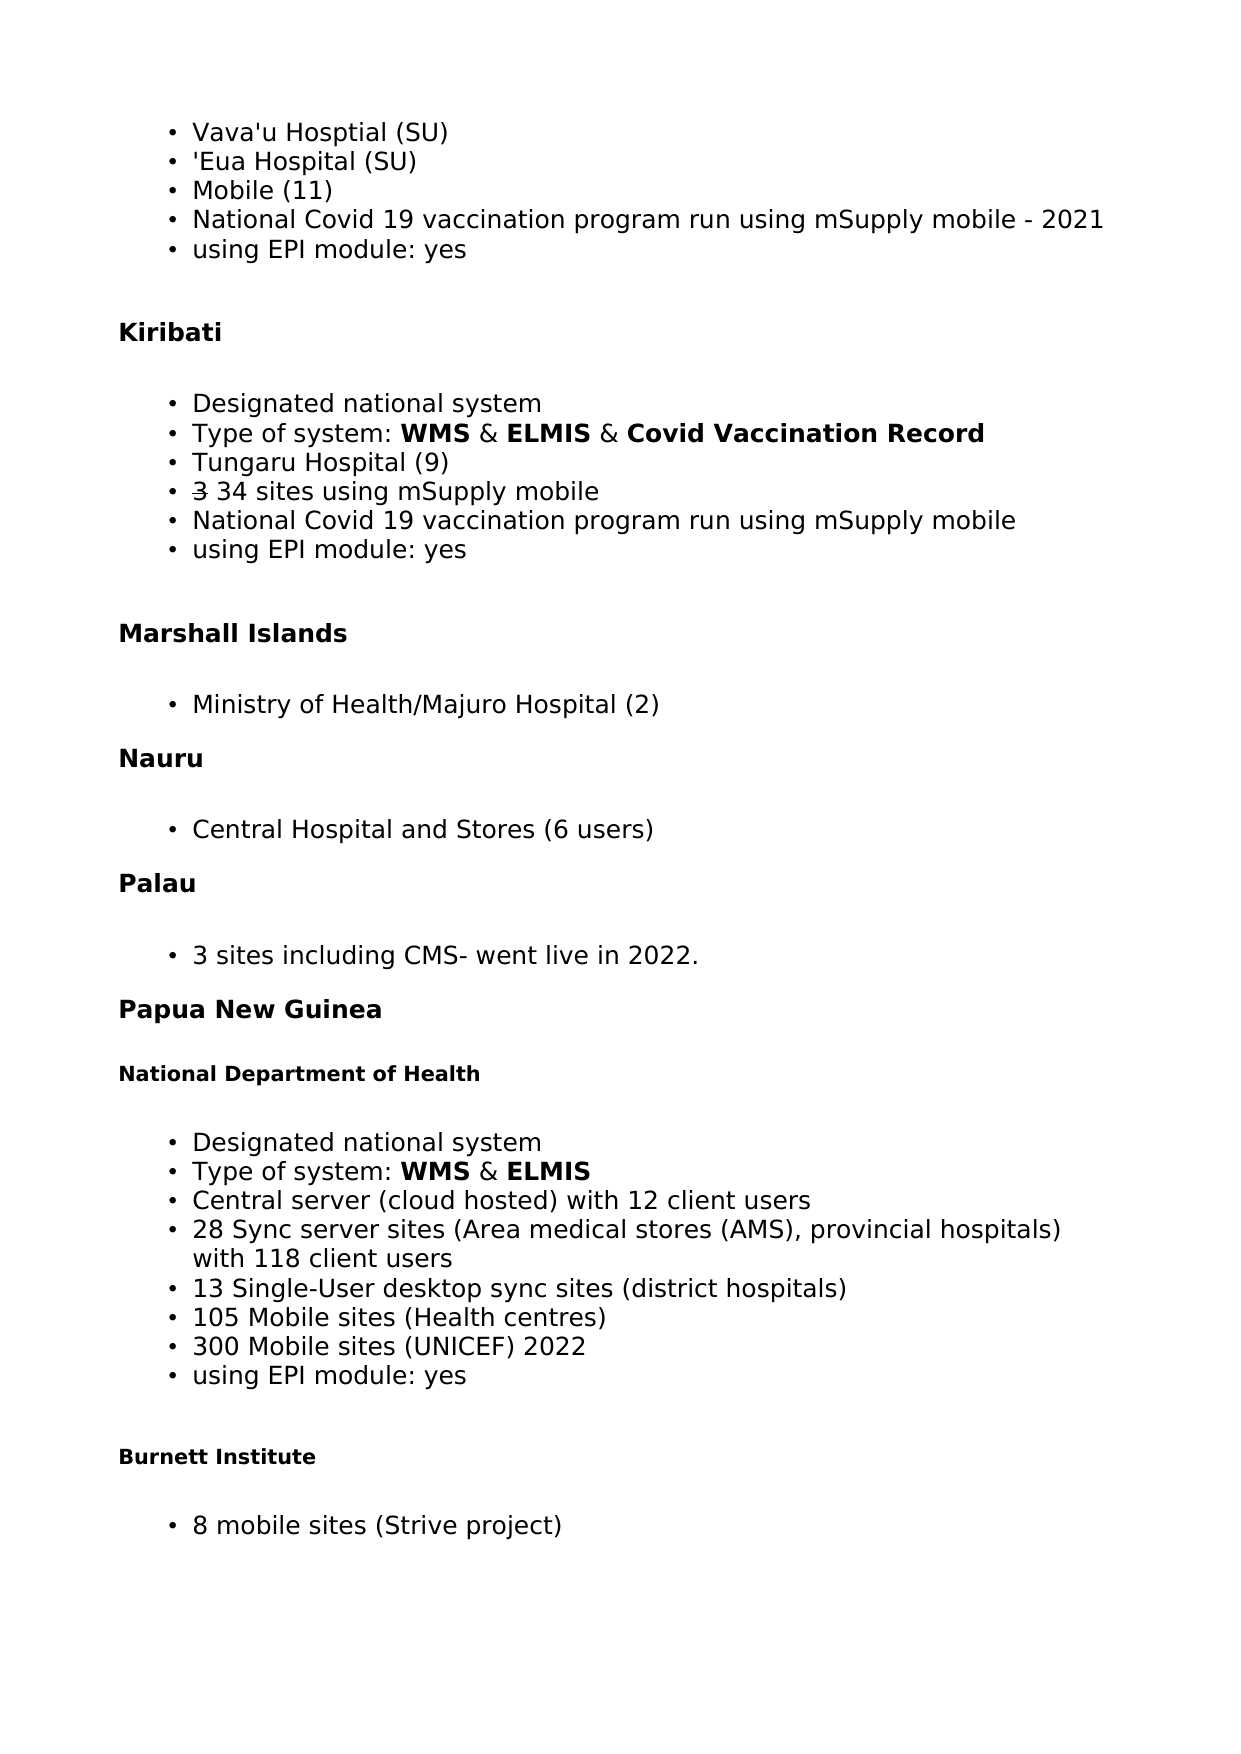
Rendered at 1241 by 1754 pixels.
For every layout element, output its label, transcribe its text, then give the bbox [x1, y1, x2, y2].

list using EPI module: yes [177, 1361, 1122, 1390]
list 'Eua Hospital (SU) [177, 147, 1122, 176]
list Ministry of Health/Majuro Hospital (2) [177, 690, 1122, 719]
list 3 sites including CMS- went live in 2022. [177, 941, 1122, 970]
subtitle Kiribati [118, 318, 1122, 348]
subtitle National Department of Health [118, 1062, 1122, 1086]
list Tungaru Hospital (9) [177, 448, 1122, 477]
list 13 Single-User desktop sync sites (district hospitals) [177, 1274, 1122, 1303]
list Designated national system [177, 1128, 1122, 1157]
subtitle Nauru [118, 744, 1122, 773]
subtitle Palau [118, 870, 1122, 899]
list Type of system: WMS & ELMIS & Covid Vaccination Record [177, 419, 1122, 448]
list Mobile (11) [177, 176, 1122, 206]
list 8 mobile sites (Strive project) [177, 1511, 1122, 1540]
list 300 Mobile sites (UNICEF) 2022 [177, 1332, 1122, 1361]
list National Covid 19 vaccination program run using mSupply mobile - 2021 [177, 206, 1122, 235]
list Designated national system [177, 389, 1122, 419]
list using EPI module: yes [177, 235, 1122, 264]
list 3 34 sites using mSupply mobile [177, 477, 1122, 506]
subtitle Burnett Institute [118, 1445, 1122, 1469]
list 105 Mobile sites (Health centres) [177, 1303, 1122, 1332]
subtitle Papua New Guinea [118, 995, 1122, 1024]
list Type of system: WMS & ELMIS [177, 1157, 1122, 1186]
list National Covid 19 vaccination program run using mSupply mobile [177, 506, 1122, 535]
list Central Hospital and Stores (6 users) [177, 816, 1122, 845]
list Central server (cloud hosted) with 12 client users [177, 1186, 1122, 1215]
list Vava'u Hosptial (SU) [177, 118, 1122, 147]
list using EPI module: yes [177, 535, 1122, 564]
subtitle Marshall Islands [118, 619, 1122, 648]
list 28 Sync server sites (Area medical stores (AMS), provincial hospitals) with 118 client users [177, 1215, 1122, 1274]
